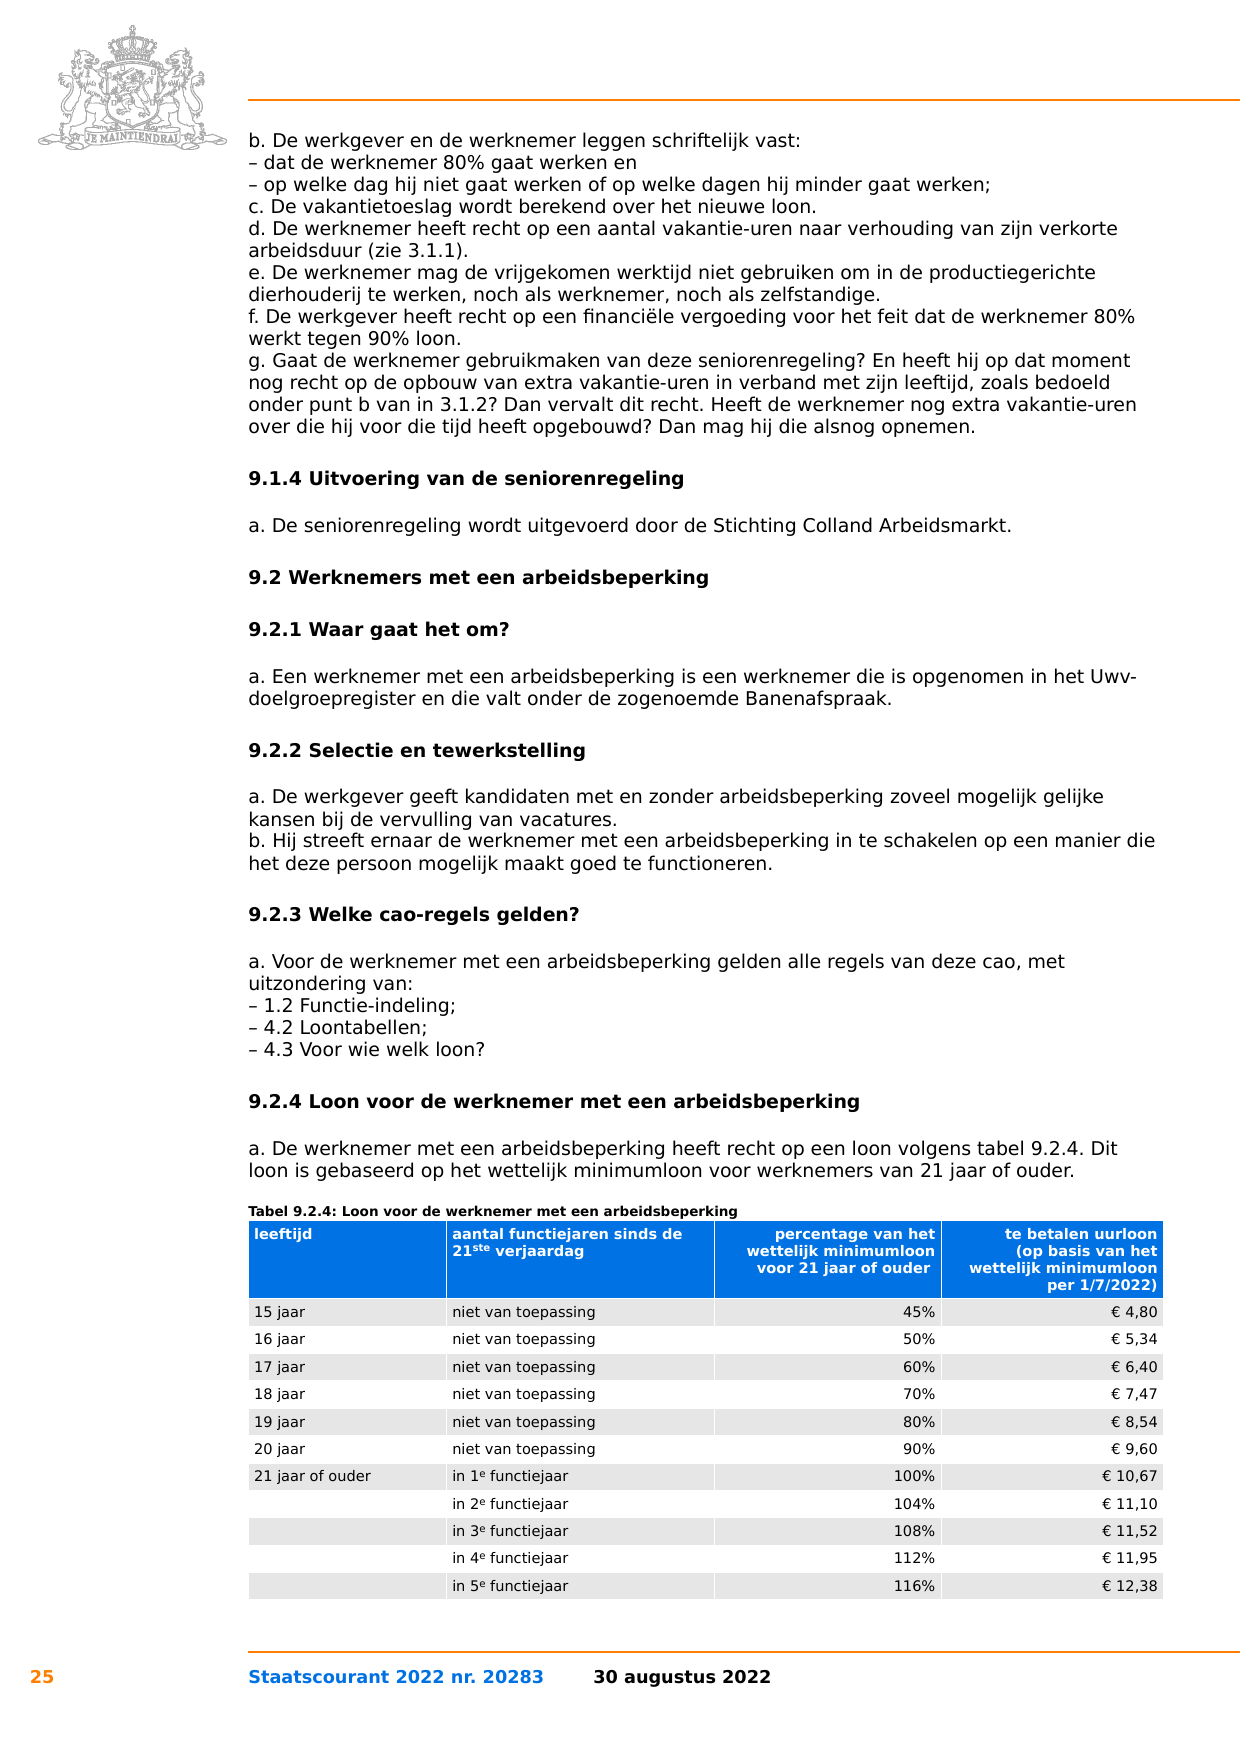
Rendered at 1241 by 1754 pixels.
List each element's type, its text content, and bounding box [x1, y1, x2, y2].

text d. De werknemer heeft recht op een aantal vakantie-uren naar verhouding van zijn verkorte arbeidsduur (zie 3.1.1). [248, 218, 1163, 262]
text – op welke dag hij niet gaat werken of op welke dagen hij minder gaat werken; [248, 174, 1163, 196]
table_cell in 5e functiejaar [447, 1573, 714, 1599]
table_cell 80% [715, 1409, 941, 1435]
table_cell in 3e functiejaar [447, 1518, 714, 1545]
table_cell € 11,95 [942, 1546, 1163, 1572]
subtitle 9.2.2 Selectie en tewerkstelling [248, 739, 1163, 761]
table_cell 19 jaar [249, 1409, 446, 1435]
text c. De vakantietoeslag wordt berekend over het nieuwe loon. [248, 196, 1163, 218]
text b. De werkgever en de werknemer leggen schriftelijk vast: [248, 130, 1163, 152]
table_cell 100% [715, 1464, 941, 1490]
table_cell aantal functiejaren sinds de 21ste verjaardag [447, 1221, 714, 1298]
table_cell [249, 1546, 446, 1572]
table_cell percentage van het wettelijk minimumloon voor 21 jaar of ouder [715, 1221, 941, 1298]
text a. De werknemer met een arbeidsbeperking heeft recht op een loon volgens tabel 9.2.4. Dit loon is gebaseerd op het wettelijk minimumloon voor werknemers van 21 jaar of ouder. [248, 1138, 1163, 1182]
table_cell in 1e functiejaar [447, 1464, 714, 1490]
table_cell [249, 1573, 446, 1599]
table_header Tabel 9.2.4: Loon voor de werknemer met een arbeidsbeperking [248, 1204, 1163, 1220]
table_cell 45% [715, 1299, 941, 1326]
table_cell € 9,60 [942, 1436, 1163, 1462]
table_cell 108% [715, 1518, 941, 1545]
table_cell € 11,52 [942, 1518, 1163, 1545]
table_cell € 10,67 [942, 1464, 1163, 1490]
text f. De werkgever heeft recht op een financiële vergoeding voor het feit dat de werknemer 80% werkt tegen 90% loon. [248, 306, 1163, 350]
table_cell € 7,47 [942, 1381, 1163, 1408]
table_cell 70% [715, 1381, 941, 1408]
table_cell € 5,34 [942, 1327, 1163, 1353]
table_cell 21 jaar of ouder [249, 1464, 446, 1490]
table_cell niet van toepassing [447, 1381, 714, 1408]
table_cell 90% [715, 1436, 941, 1462]
table_cell in 2e functiejaar [447, 1491, 714, 1517]
table_cell € 6,40 [942, 1354, 1163, 1380]
table_cell 50% [715, 1327, 941, 1353]
text e. De werknemer mag de vrijgekomen werktijd niet gebruiken om in de productiegerichte dierhouderij te werken, noch als werknemer, noch als zelfstandige. [248, 262, 1163, 306]
table_cell [249, 1491, 446, 1517]
table_cell te betalen uurloon (op basis van het wettelijk minimumloon per 1/7/2022) [942, 1221, 1163, 1298]
text g. Gaat de werknemer gebruikmaken van deze seniorenregeling? En heeft hij op dat moment nog recht op de opbouw van extra vakantie-uren in verband met zijn leeftijd, zoals bedoeld onder punt b van in 3.1.2? Dan vervalt dit recht. Heeft de werknemer nog extra vakantie-uren over die hij voor die tijd heeft opgebouwd? Dan mag hij die alsnog opnemen. [248, 350, 1163, 438]
table_cell in 4e functiejaar [447, 1546, 714, 1572]
table_cell € 11,10 [942, 1491, 1163, 1517]
table_cell 15 jaar [249, 1299, 446, 1326]
text a. De werkgever geeft kandidaten met en zonder arbeidsbeperking zoveel mogelijk gelijke kansen bij de vervulling van vacatures. [248, 786, 1163, 830]
table_cell niet van toepassing [447, 1354, 714, 1380]
subtitle 9.2.1 Waar gaat het om? [248, 618, 1163, 641]
table_cell niet van toepassing [447, 1409, 714, 1435]
table_cell [249, 1518, 446, 1545]
table_cell 18 jaar [249, 1381, 446, 1408]
table_cell niet van toepassing [447, 1436, 714, 1462]
table_cell 20 jaar [249, 1436, 446, 1462]
table_cell € 12,38 [942, 1573, 1163, 1599]
subtitle 9.2.3 Welke cao-regels gelden? [248, 904, 1163, 926]
text – 1.2 Functie-indeling; [248, 995, 1163, 1017]
text – 4.3 Voor wie welk loon? [248, 1039, 1163, 1061]
picture [38, 25, 227, 150]
text – dat de werknemer 80% gaat werken en [248, 152, 1163, 174]
subtitle 9.2.4 Loon voor de werknemer met een arbeidsbeperking [248, 1091, 1163, 1113]
table_cell leeftijd [249, 1221, 446, 1298]
table_cell 16 jaar [249, 1327, 446, 1353]
table_cell 104% [715, 1491, 941, 1517]
table_cell 60% [715, 1354, 941, 1380]
table_cell 112% [715, 1546, 941, 1572]
text a. Voor de werknemer met een arbeidsbeperking gelden alle regels van deze cao, met uitzondering van: [248, 951, 1163, 995]
text – 4.2 Loontabellen; [248, 1017, 1163, 1039]
table_cell € 8,54 [942, 1409, 1163, 1435]
table_cell 17 jaar [249, 1354, 446, 1380]
subtitle 9.1.4 Uitvoering van de seniorenregeling [248, 468, 1163, 489]
subtitle 9.2 Werknemers met een arbeidsbeperking [248, 567, 1163, 588]
table_cell niet van toepassing [447, 1299, 714, 1326]
text a. De seniorenregeling wordt uitgevoerd door de Stichting Colland Arbeidsmarkt. [248, 514, 1163, 537]
text a. Een werknemer met een arbeidsbeperking is een werknemer die is opgenomen in het Uwv-doelgroepregister en die valt onder de zogenoemde Banenafspraak. [248, 666, 1163, 709]
table_cell niet van toepassing [447, 1327, 714, 1353]
table_cell € 4,80 [942, 1299, 1163, 1326]
text b. Hij streeft ernaar de werknemer met een arbeidsbeperking in te schakelen op een manier die het deze persoon mogelijk maakt goed te functioneren. [248, 830, 1163, 874]
table_cell 116% [715, 1573, 941, 1599]
